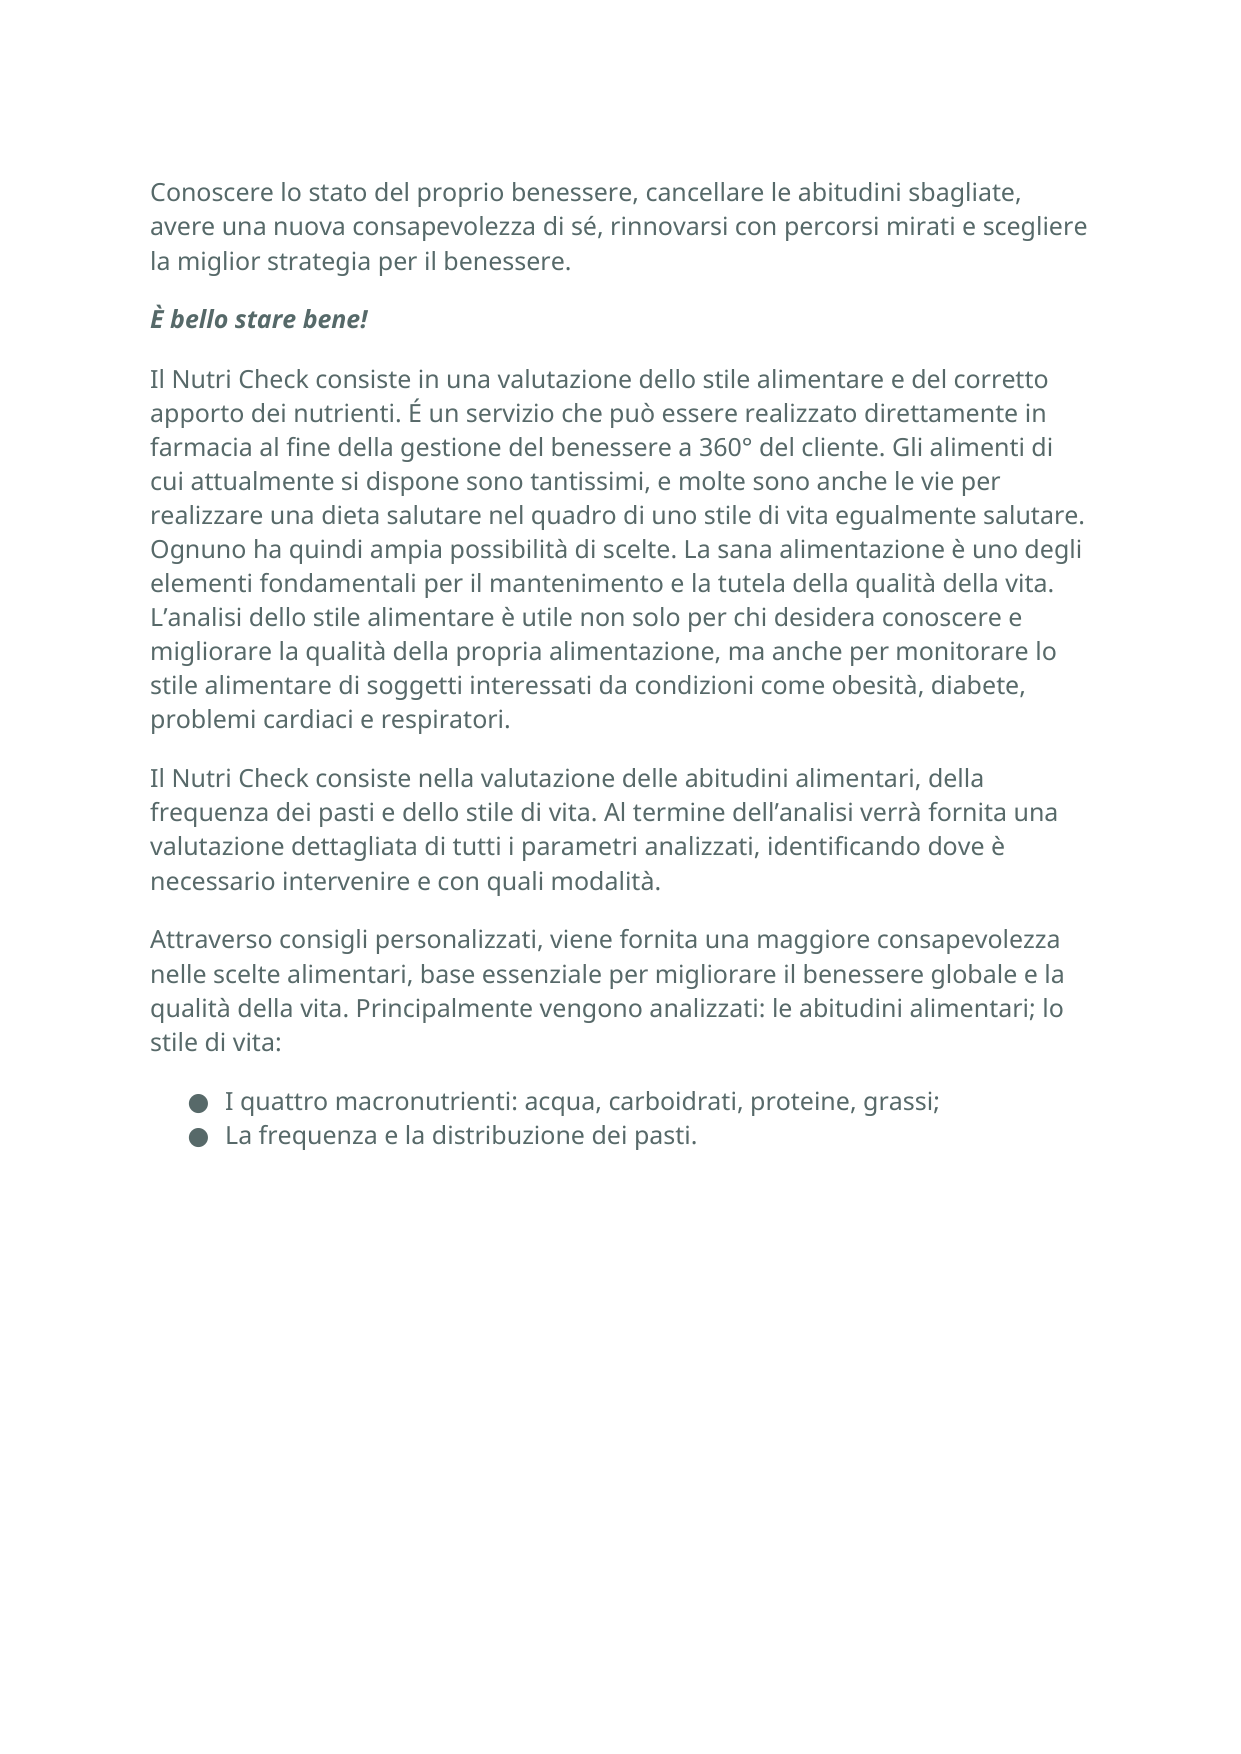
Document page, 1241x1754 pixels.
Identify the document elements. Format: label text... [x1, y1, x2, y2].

list I quattro macronutrienti: acqua, carboidrati, proteine, grassi; [187, 1083, 1090, 1117]
text Il Nutri Check consiste in una valutazione dello stile alimentare e del corretto apporto dei nutrienti. É un servizio che può essere realizzato direttamente in farmacia al fine della gestione del benessere a 360° del cliente. Gli alimenti di cui attualmente si dispone sono tantissimi, e molte sono anche le vie per realizzare una dieta salutare nel quadro di uno stile di vita egualmente salutare. Ognuno ha quindi ampia possibilità di scelte. La sana alimentazione è uno degli elementi fondamentali per il mantenimento e la tutela della qualità della vita. L’analisi dello stile alimentare è utile non solo per chi desidera conoscere e migliorare la qualità della propria alimentazione, ma anche per monitorare lo stile alimentare di soggetti interessati da condizioni come obesità, diabete, problemi cardiaci e respiratori. [150, 361, 1090, 736]
text È bello stare bene! [150, 302, 1090, 336]
list La frequenza e la distribuzione dei pasti. [187, 1117, 1090, 1186]
text Il Nutri Check consiste nella valutazione delle abitudini alimentari, della frequenza dei pasti e dello stile di vita. Al termine dell’analisi verrà fornita una valutazione dettagliata di tutti i parametri analizzati, identificando dove è necessario intervenire e con quali modalità. [150, 761, 1090, 897]
text Attraverso consigli personalizzati, viene fornita una maggiore consapevolezza nelle scelte alimentari, base essenziale per migliorare il benessere globale e la qualità della vita. Principalmente vengono analizzati: le abitudini alimentari; lo stile di vita: [150, 922, 1090, 1058]
text Conoscere lo stato del proprio benessere, cancellare le abitudini sbagliate, avere una nuova consapevolezza di sé, rinnovarsi con percorsi mirati e scegliere la miglior strategia per il benessere. [150, 175, 1090, 277]
